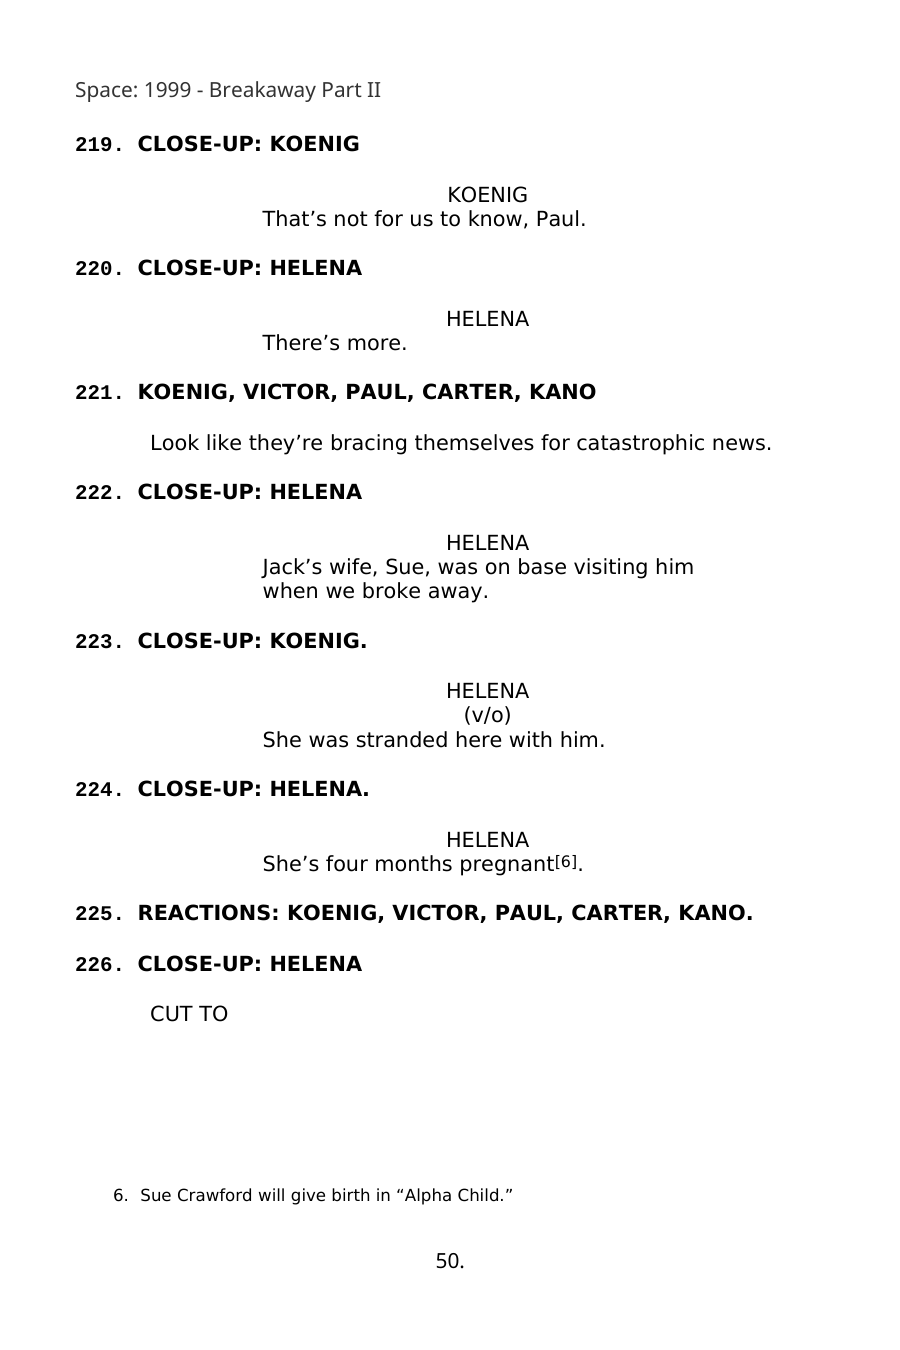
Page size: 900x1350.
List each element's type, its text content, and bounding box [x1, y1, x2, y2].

text 222. CLOSE-UP: HELENA [75, 480, 825, 506]
text 223. CLOSE-UP: KOENIG. [75, 629, 825, 654]
text KOENIG [262, 183, 712, 207]
table_cell 6. [75, 1180, 134, 1211]
text HELENA [262, 531, 712, 555]
text She was stranded here with him. [262, 728, 712, 752]
table_header [75, 1149, 134, 1180]
text HELENA [262, 307, 712, 331]
text 219. CLOSE-UP: KOENIG [75, 132, 825, 158]
text Look like they’re bracing themselves for catastrophic news. [150, 431, 825, 455]
text 224. CLOSE-UP: HELENA. [75, 777, 825, 803]
text 226. CLOSE-UP: HELENA [75, 952, 825, 977]
text 225. REACTIONS: KOENIG, VICTOR, PAUL, CARTER, KANO. [75, 901, 825, 927]
text 220. CLOSE-UP: HELENA [75, 256, 825, 282]
text 221. KOENIG, VICTOR, PAUL, CARTER, KANO [75, 380, 825, 406]
text HELENA [262, 828, 712, 852]
text That’s not for us to know, Paul. [262, 207, 712, 231]
text She’s four months pregnant[6]. [262, 852, 712, 876]
text Jack’s wife, Sue, was on base visiting him when we broke away. [262, 555, 712, 604]
text HELENA (v/o) [262, 679, 712, 728]
text CUT TO [150, 1002, 825, 1027]
text There’s more. [262, 331, 712, 355]
table_header [135, 1149, 825, 1180]
table_cell Sue Crawford will give birth in “Alpha Child.” [135, 1180, 825, 1211]
